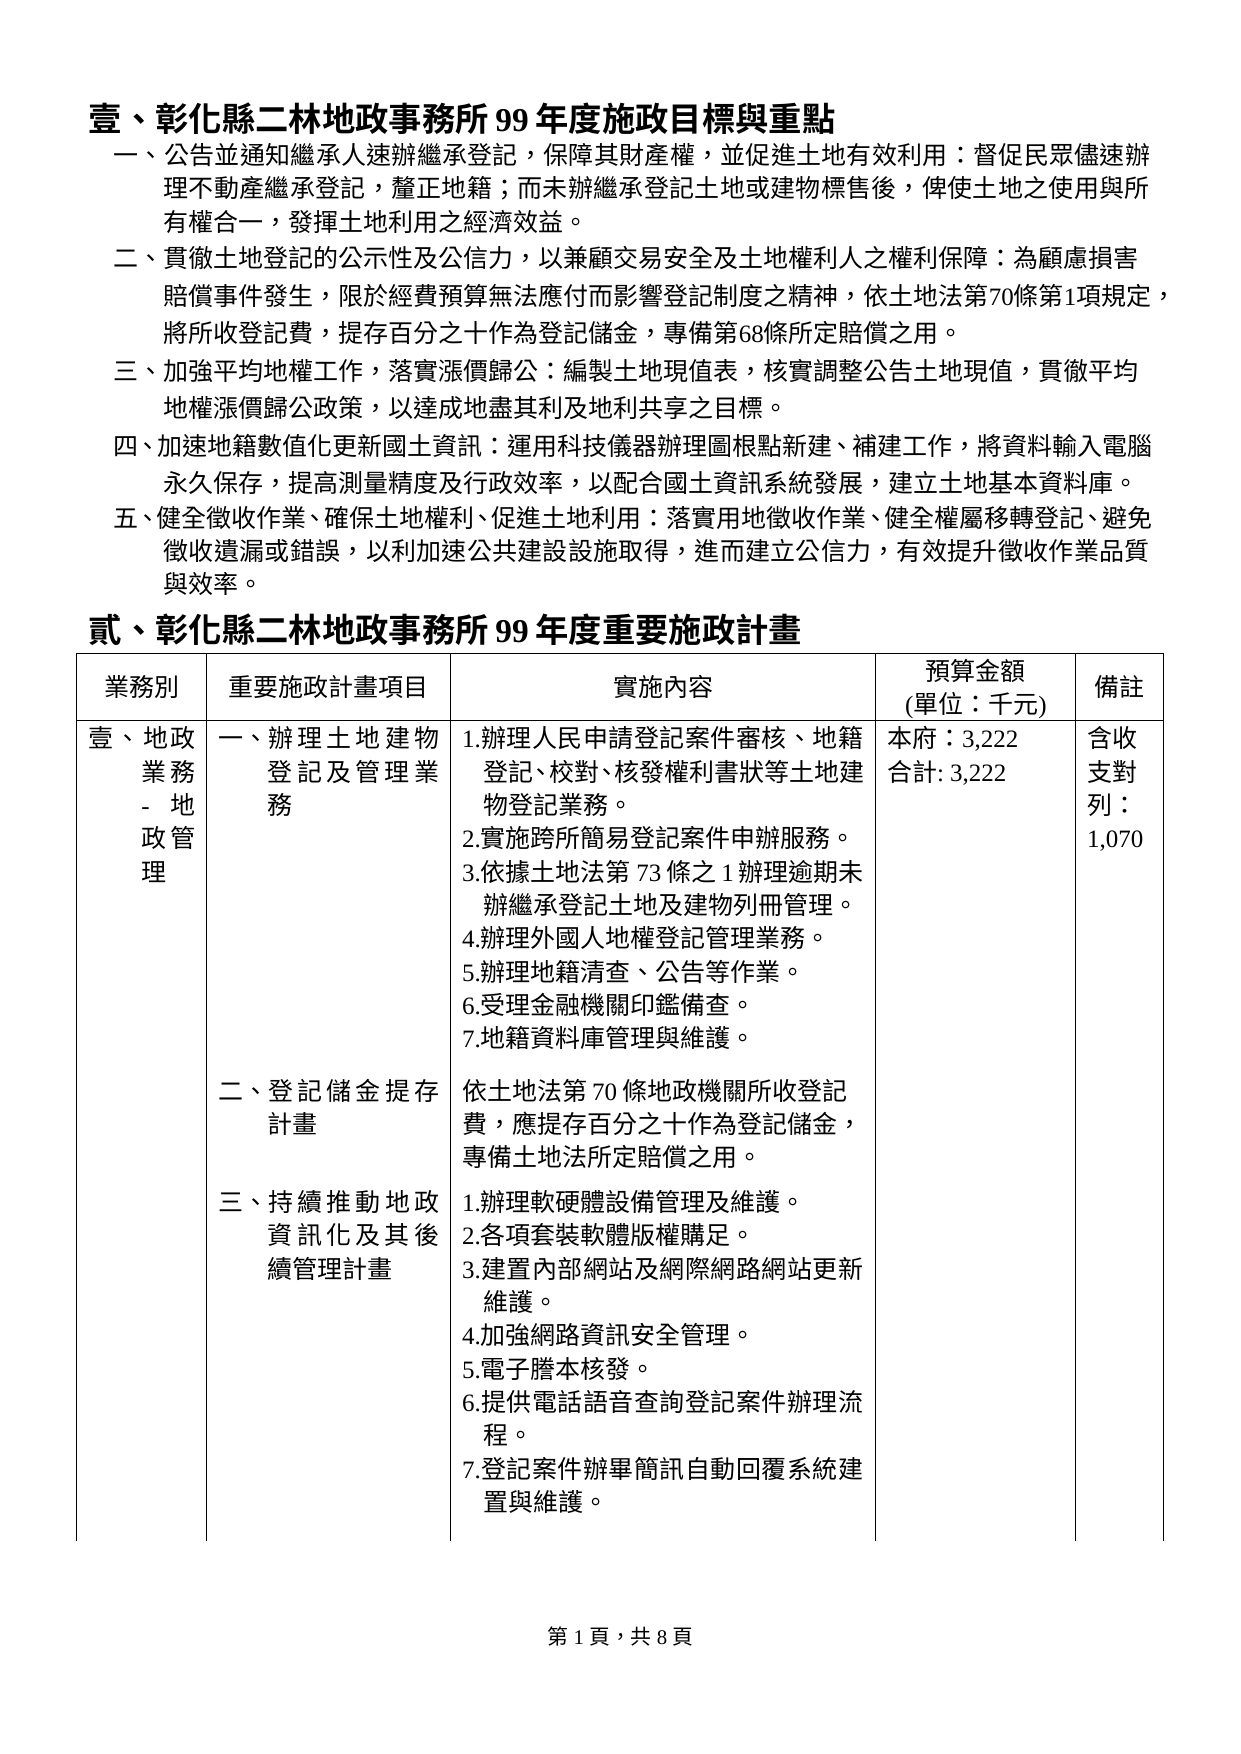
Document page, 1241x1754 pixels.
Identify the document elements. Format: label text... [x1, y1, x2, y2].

text 二、貫徹土地登記的公示性及公信力，以兼顧交易安全及土地權利人之權利保障：為顧慮損害賠償事件發生，限於經費預算無法應付而影響登記制度之精神，依土地法第70條第1項規定，將所收登記費，提存百分之十作為登記儲金，專備第68條所定賠償之用。 [113, 238, 1152, 350]
text 四、加速地籍數值化更新國土資訊：運用科技儀器辦理圖根點新建、補建工作，將資料輸入電腦永久保存，提高測量精度及行政效率，以配合國土資訊系統發展，建立土地基本資料庫。 [113, 425, 1152, 500]
table_cell 辦理土地建物登記及管理業務 [207, 721, 450, 1073]
table_cell 含收支對列：1,070 [1076, 721, 1163, 1073]
table_cell [1076, 1073, 1163, 1185]
table_cell [77, 1185, 206, 1541]
table_cell 依土地法第70條地政機關所收登記費，應提存百分之十作為登記儲金，專備土地法所定賠償之用。 [451, 1073, 875, 1185]
text 五、健全徵收作業、確保土地權利、促進土地利用：落實用地徵收作業、健全權屬移轉登記、避免徵收遺漏或錯誤，以利加速公共建設設施取得，進而建立公信力，有效提升徵收作業品質與效率。 [113, 500, 1152, 600]
table_cell 壹、地政業務-地政管理 [77, 721, 206, 1073]
table_cell [876, 1073, 1075, 1185]
table_cell [77, 1073, 206, 1185]
table_header 實施內容 [451, 654, 875, 720]
table_header 業務別 [77, 654, 206, 720]
table_cell 登記儲金提存計畫 [207, 1073, 450, 1185]
table_header 預算金額 (單位：千元) [876, 654, 1075, 720]
table_cell [876, 1185, 1075, 1541]
table_cell 1.辦理人民申請登記案件審核、地籍登記、校對、核發權利書狀等土地建物登記業務。 2.實施跨所簡易登記案件申辦服務。 3.依據土地法第73條之1辦理逾期未辦繼承登記土地及建物列冊管理。 4.辦理外國人地權登記管理業務。 5.辦理地籍清查、公告等作業。 6.受理金融機關印鑑備查。 7.地籍資料庫管理與維護。 [451, 721, 875, 1073]
text 三、加強平均地權工作，落實漲價歸公：編製土地現值表，核實調整公告土地現值，貫徹平均地權漲價歸公政策，以達成地盡其利及地利共享之目標。 [113, 350, 1152, 425]
table_header 備註 [1076, 654, 1163, 720]
table_cell 1.辦理軟硬體設備管理及維護。 2.各項套裝軟體版權購足。 3.建置內部網站及網際網路網站更新維護。 4.加強網路資訊安全管理。 5.電子謄本核發。 6.提供電話語音查詢登記案件辦理流程。 7.登記案件辦畢簡訊自動回覆系統建置與維護。 [451, 1185, 875, 1541]
table_header 重要施政計畫項目 [207, 654, 450, 720]
table_cell 本府：3,222 合計: 3,222 [876, 721, 1075, 1073]
table_cell 持續推動地政資訊化及其後續管理計畫 [207, 1185, 450, 1541]
table_cell [1076, 1185, 1163, 1541]
text 一、公告並通知繼承人速辦繼承登記，保障其財產權，並促進土地有效利用：督促民眾儘速辦理不動產繼承登記，釐正地籍；而未辦繼承登記土地或建物標售後，俾使土地之使用與所有權合一，發揮土地利用之經濟效益。 [113, 138, 1152, 238]
text 貳、彰化縣二林地政事務所99年度重要施政計畫 [88, 600, 1152, 652]
text 壹、彰化縣二林地政事務所99年度施政目標與重點 [88, 104, 1152, 138]
